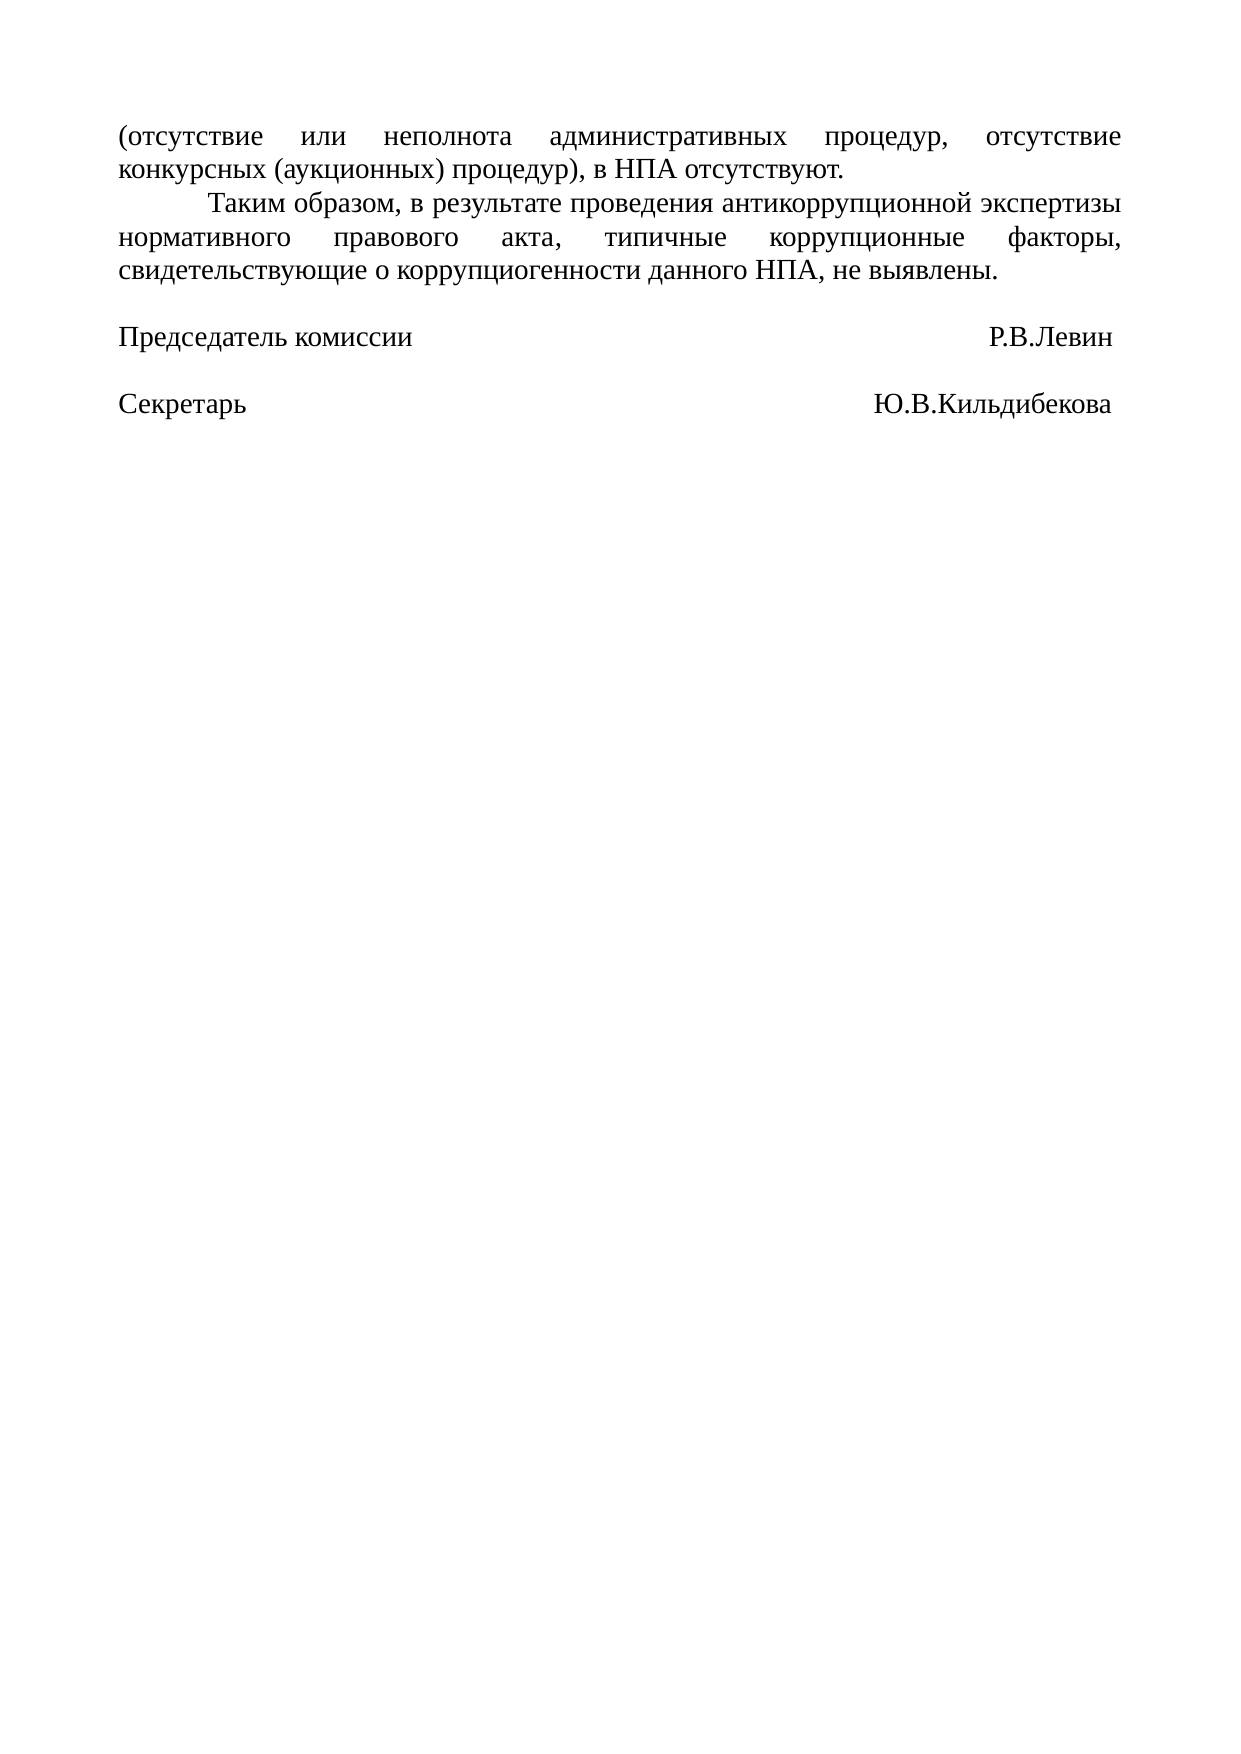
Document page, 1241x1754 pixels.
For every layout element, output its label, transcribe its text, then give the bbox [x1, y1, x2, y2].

list (отсутствие или неполнота административных процедур, отсутствие конкурсных (аукционных) процедур), в НПА отсутствуют. [118, 118, 1122, 185]
text Таким образом, в результате проведения антикоррупционной экспертизы нормативного правового акта, типичные коррупционные факторы, свидетельствующие о коррупциогенности данного НПА, не выявлены. [118, 185, 1122, 286]
text Председатель комиссии Р.В.Левин [118, 319, 1122, 353]
text Секретарь Ю.В.Кильдибекова [118, 386, 1122, 420]
